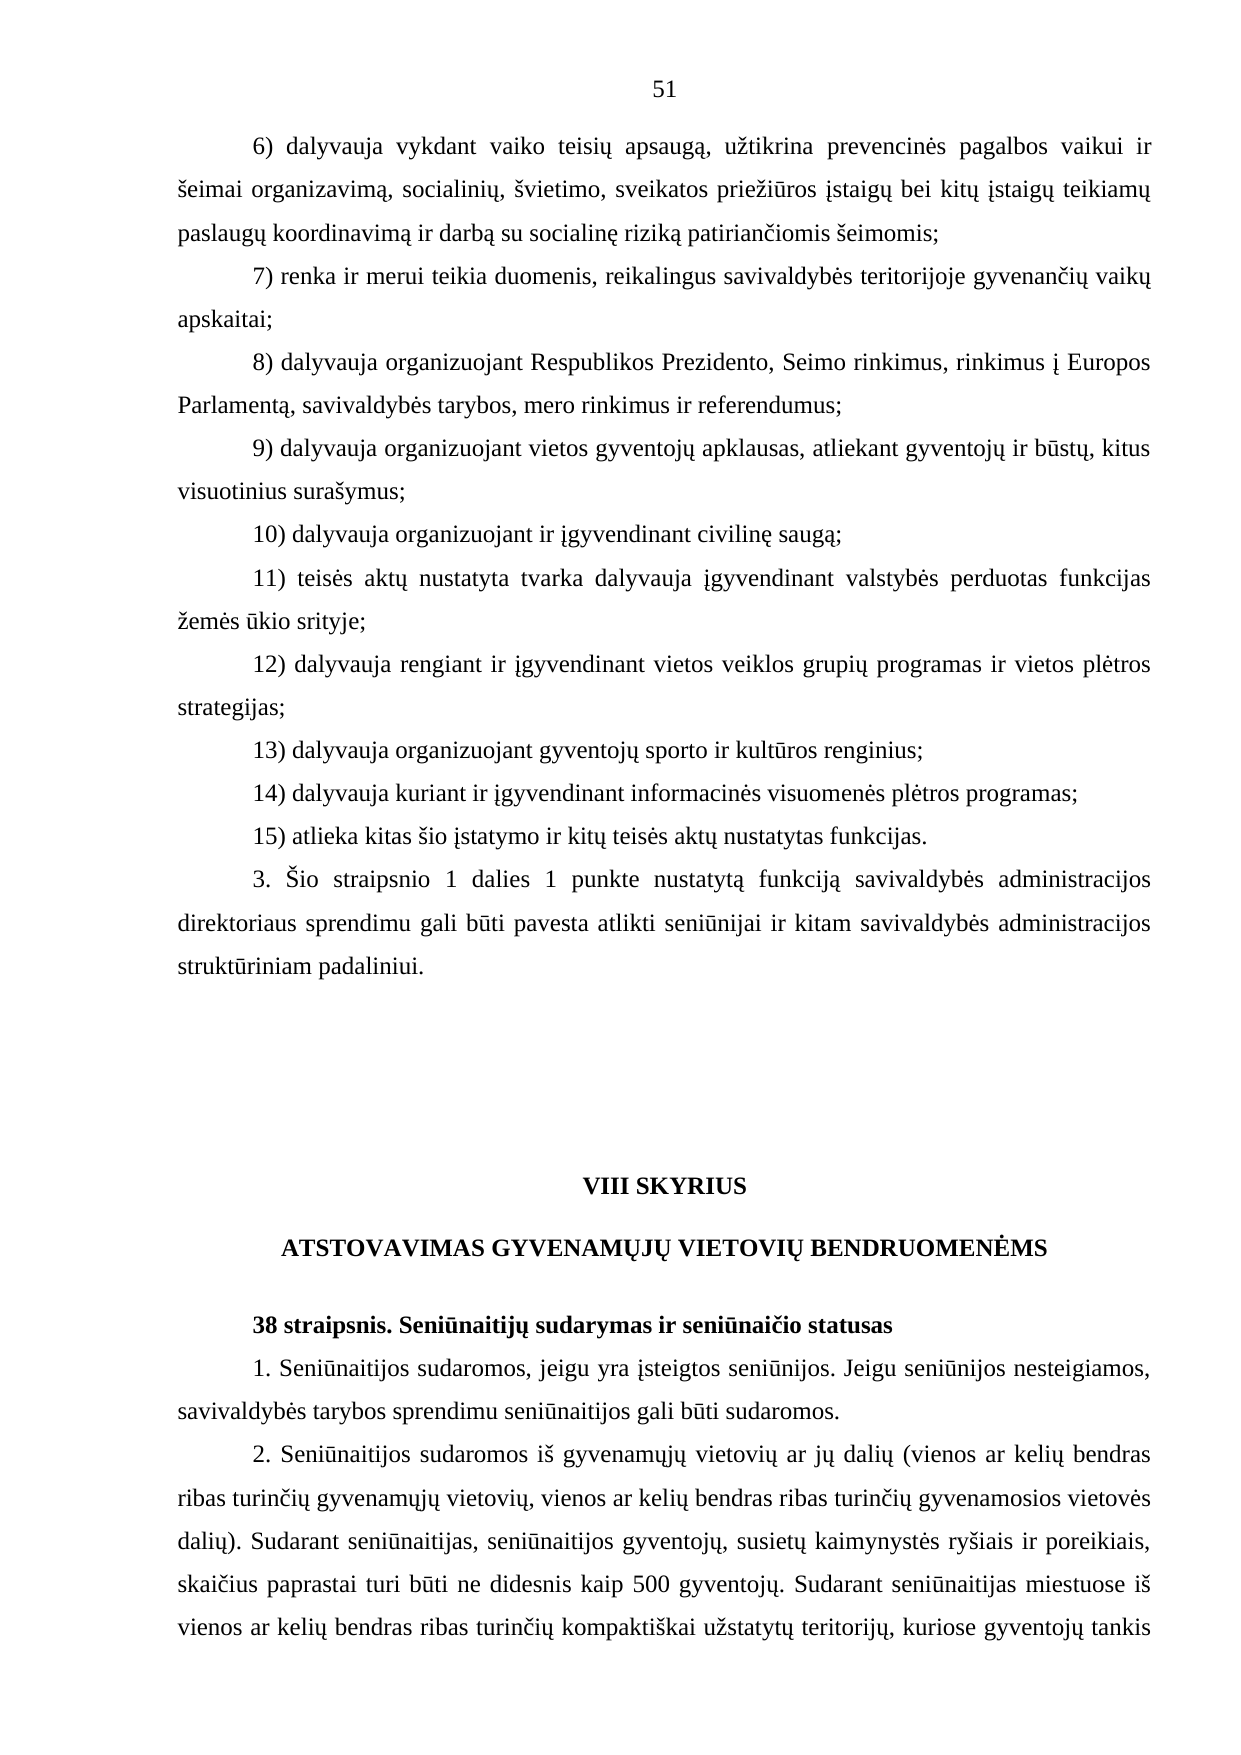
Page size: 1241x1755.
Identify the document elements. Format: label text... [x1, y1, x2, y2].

text 2. Seniūnaitijos sudaromos iš gyvenamųjų vietovių ar jų dalių (vienos ar kelių bendras ribas turinčių gyvenamųjų vietovių, vienos ar kelių bendras ribas turinčių gyvenamosios vietovės dalių). Sudarant seniūnaitijas, seniūnaitijos gyventojų, susietų kaimynystės ryšiais ir poreikiais, skaičius paprastai turi būti ne didesnis kaip 500 gyventojų. Sudarant seniūnaitijas miestuose iš vienos ar kelių bendras ribas turinčių kompaktiškai užstatytų teritorijų, kuriose gyventojų tankis [177, 1439, 1152, 1641]
text 10) dalyvauja organizuojant ir įgyvendinant civilinę saugą; [177, 519, 1152, 548]
text 11) teisės aktų nustatyta tvarka dalyvauja įgyvendinant valstybės perduotas funkcijas žemės ūkio srityje; [177, 563, 1152, 634]
text 38 straipsnis. Seniūnaitijų sudarymas ir seniūnaičio statusas [177, 1310, 1152, 1339]
text ATSTOVAVIMAS GYVENAMŲJŲ VIETOVIŲ BENDRUOMENĖMS [177, 1214, 1152, 1262]
text 13) dalyvauja organizuojant gyventojų sporto ir kultūros renginius; [177, 735, 1152, 764]
text VIII SKYRIUS [177, 1171, 1152, 1200]
text 14) dalyvauja kuriant ir įgyvendinant informacinės visuomenės plėtros programas; [177, 778, 1152, 807]
text 12) dalyvauja rengiant ir įgyvendinant vietos veiklos grupių programas ir vietos plėtros strategijas; [177, 649, 1152, 721]
text 8) dalyvauja organizuojant Respublikos Prezidento, Seimo rinkimus, rinkimus į Europos Parlamentą, savivaldybės tarybos, mero rinkimus ir referendumus; [177, 347, 1152, 419]
text 9) dalyvauja organizuojant vietos gyventojų apklausas, atliekant gyventojų ir būstų, kitus visuotinius surašymus; [177, 433, 1152, 505]
text 7) renka ir merui teikia duomenis, reikalingus savivaldybės teritorijoje gyvenančių vaikų apskaitai; [177, 261, 1152, 333]
text 1. Seniūnaitijos sudaromos, jeigu yra įsteigtos seniūnijos. Jeigu seniūnijos nesteigiamos, savivaldybės tarybos sprendimu seniūnaitijos gali būti sudaromos. [177, 1353, 1152, 1425]
text 15) atlieka kitas šio įstatymo ir kitų teisės aktų nustatytas funkcijas. [177, 821, 1152, 850]
text 6) dalyvauja vykdant vaiko teisių apsaugą, užtikrina prevencinės pagalbos vaikui ir šeimai organizavimą, socialinių, švietimo, sveikatos priežiūros įstaigų bei kitų įstaigų teikiamų paslaugų koordinavimą ir darbą su socialinę riziką patiriančiomis šeimomis; [177, 131, 1152, 246]
text 3. Šio straipsnio 1 dalies 1 punkte nustatytą funkciją savivaldybės administracijos direktoriaus sprendimu gali būti pavesta atlikti seniūnijai ir kitam savivaldybės administracijos struktūriniam padaliniui. [177, 864, 1152, 979]
